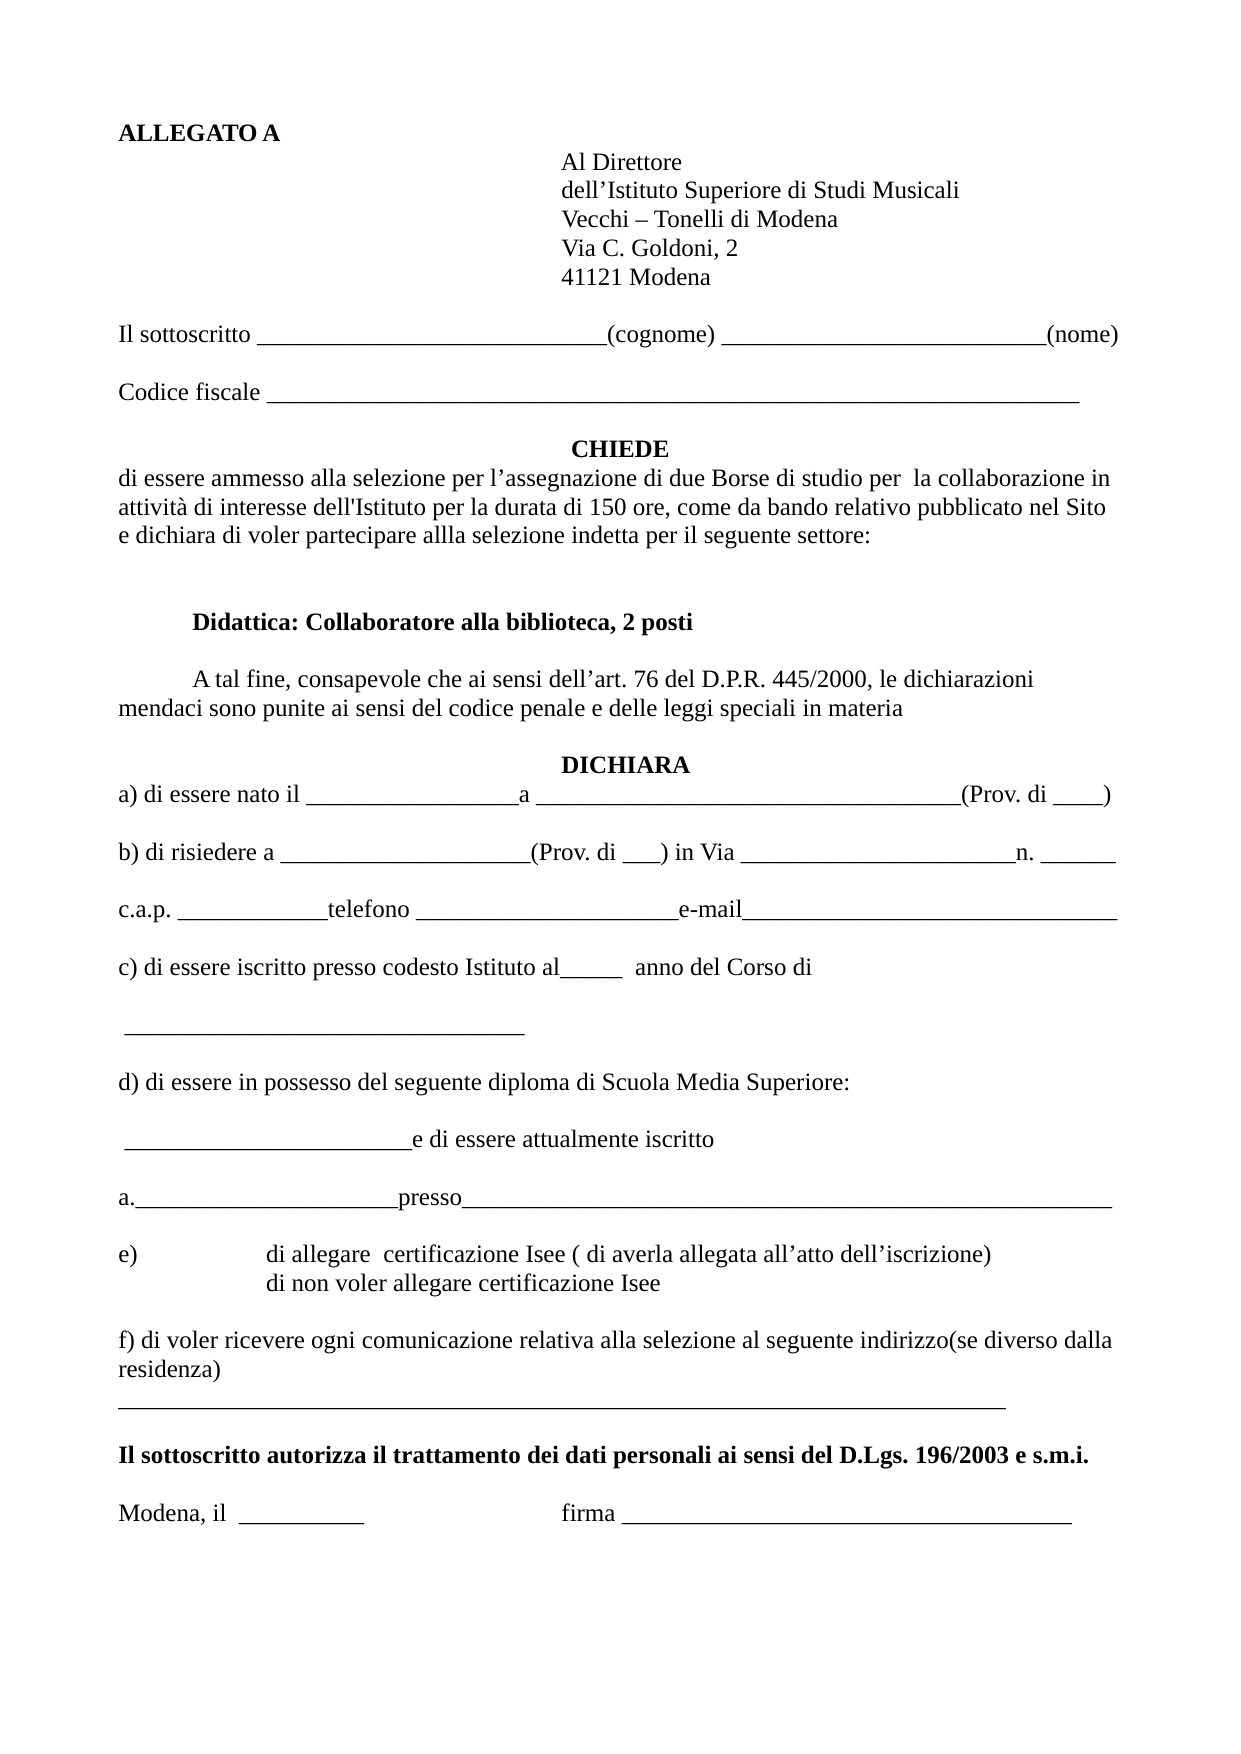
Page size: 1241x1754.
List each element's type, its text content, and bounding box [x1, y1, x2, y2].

text ALLEGATO A [118, 118, 1122, 147]
text _______________________e di essere attualmente iscritto [118, 1124, 1122, 1153]
text DICHIARA [118, 751, 1122, 779]
text _______________________________________________________________________ [118, 1383, 1122, 1412]
text b) di risiedere a ____________________(Prov. di ___) in Via ______________________n. ______ [118, 837, 1122, 866]
text di essere ammesso alla selezione per l’assegnazione di due Borse di studio per la collaborazione in attività di interesse dell'Istituto per la durata di 150 ore, come da bando relativo pubblicato nel Sito e dichiara di voler partecipare allla selezione indetta per il seguente settore: [118, 463, 1122, 549]
text e) di allegare certificazione Isee ( di averla allegata all’atto dell’iscrizione) [118, 1239, 1122, 1268]
text d) di essere in possesso del seguente diploma di Scuola Media Superiore: [118, 1067, 1122, 1096]
text dell’Istituto Superiore di Studi Musicali [118, 176, 1122, 204]
text Modena, il __________ firma ____________________________________ [118, 1498, 1122, 1527]
text CHIEDE [118, 434, 1122, 463]
text c.a.p. ____________telefono _____________________e-mail______________________________ [118, 894, 1122, 923]
text Vecchi – Tonelli di Modena [118, 204, 1122, 233]
text Al Direttore [561, 147, 1122, 176]
text a._____________________presso____________________________________________________ [118, 1182, 1122, 1211]
text ________________________________ [118, 1009, 1122, 1038]
text Il sottoscritto autorizza il trattamento dei dati personali ai sensi del D.Lgs. 196/2003 e s.m.i. [118, 1441, 1122, 1469]
text Codice fiscale _________________________________________________________________ [118, 377, 1122, 406]
text a) di essere nato il _________________a __________________________________(Prov. di ____) [118, 779, 1122, 808]
text Via C. Goldoni, 2 [118, 233, 1122, 262]
text c) di essere iscritto presso codesto Istituto al_____ anno del Corso di [118, 952, 1122, 981]
text 41121 Modena [118, 262, 1122, 291]
text A tal fine, consapevole che ai sensi dell’art. 76 del D.P.R. 445/2000, le dichiarazioni mendaci sono punite ai sensi del codice penale e delle leggi speciali in materia [118, 664, 1122, 722]
text Il sottoscritto ____________________________(cognome) __________________________(nome) [118, 319, 1122, 348]
text di non voler allegare certificazione Isee [118, 1268, 1122, 1297]
text f) di voler ricevere ogni comunicazione relativa alla selezione al seguente indirizzo(se diverso dalla residenza) [118, 1326, 1122, 1383]
text Didattica: Collaboratore alla biblioteca, 2 posti [118, 607, 1122, 636]
